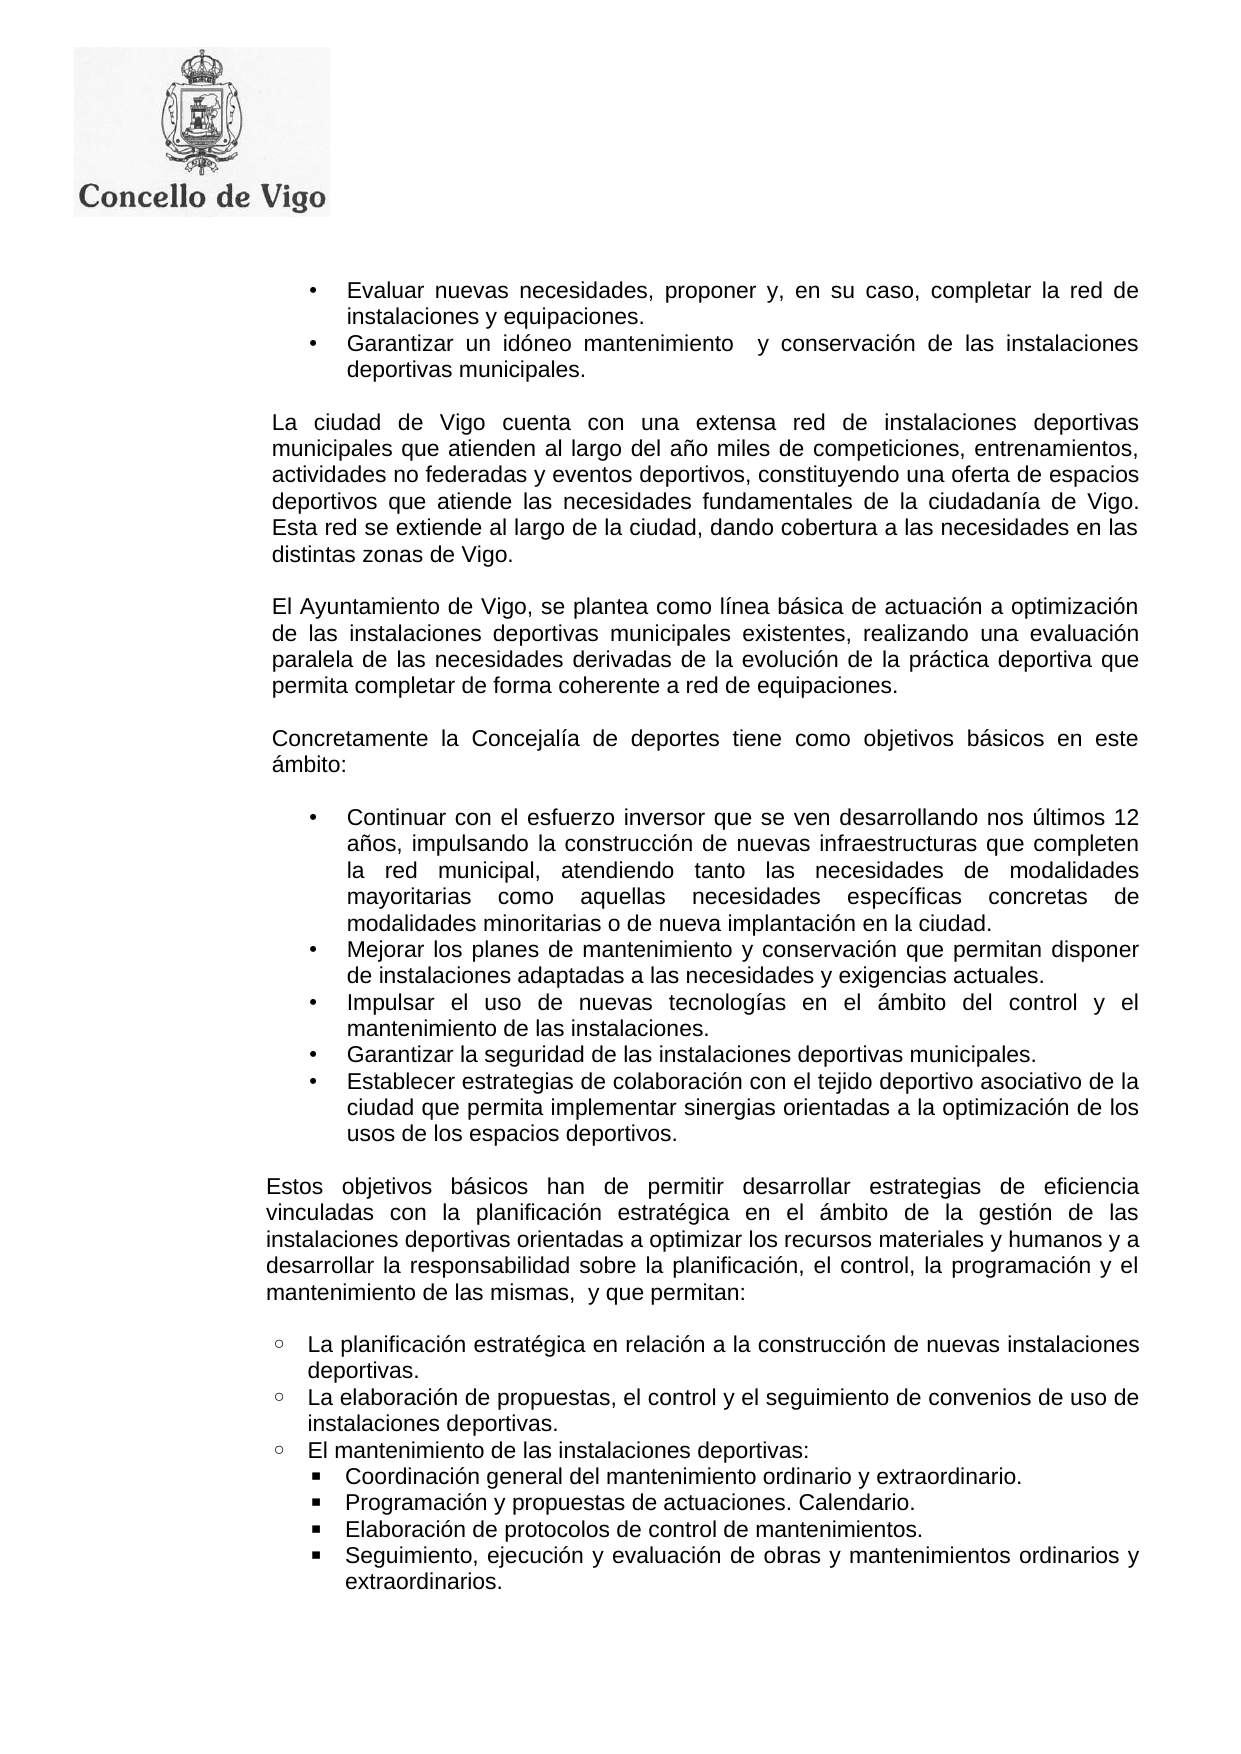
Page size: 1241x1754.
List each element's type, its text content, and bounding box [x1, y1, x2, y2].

list Programación y propuestas de actuaciones. Calendario. [307, 1489, 1140, 1516]
picture [73, 47, 331, 217]
list Impulsar el uso de nuevas tecnologías en el ámbito del control y el mantenimiento de las instalaciones. [309, 988, 1140, 1041]
list El mantenimiento de las instalaciones deportivas: [270, 1437, 1140, 1463]
list La elaboración de propuestas, el control y el seguimiento de convenios de uso de instalaciones deportivas. [270, 1384, 1140, 1437]
list Garantizar un idóneo mantenimiento y conservación de las instalaciones deportivas municipales. [309, 330, 1140, 382]
text Estos objetivos básicos han de permitir desarrollar estrategias de eficiencia vinculadas con la planificación estratégica en el ámbito de la gestión de las instalaciones deportivas orientadas a optimizar los recursos materiales y humanos y a desarrollar la responsabilidad sobre la planificación, el control, la programación y el mantenimiento de las mismas, y que permitan: [266, 1173, 1140, 1305]
list La planificación estratégica en relación a la construcción de nuevas instalaciones deportivas. [270, 1331, 1140, 1384]
list Evaluar nuevas necesidades, proponer y, en su caso, completar la red de instalaciones y equipaciones. [309, 277, 1140, 330]
text El Ayuntamiento de Vigo, se plantea como línea básica de actuación a optimización de las instalaciones deportivas municipales existentes, realizando una evaluación paralela de las necesidades derivadas de la evolución de la práctica deportiva que permita completar de forma coherente a red de equipaciones. [272, 593, 1140, 699]
list Seguimiento, ejecución y evaluación de obras y mantenimientos ordinarios y extraordinarios. [307, 1542, 1140, 1595]
list Elaboración de protocolos de control de mantenimientos. [307, 1516, 1140, 1542]
text La ciudad de Vigo cuenta con una extensa red de instalaciones deportivas municipales que atienden al largo del año miles de competiciones, entrenamientos, actividades no federadas y eventos deportivos, constituyendo una oferta de espacios deportivos que atiende las necesidades fundamentales de la ciudadanía de Vigo. Esta red se extiende al largo de la ciudad, dando cobertura a las necesidades en las distintas zonas de Vigo. [272, 409, 1140, 567]
list Establecer estrategias de colaboración con el tejido deportivo asociativo de la ciudad que permita implementar sinergias orientadas a la optimización de los usos de los espacios deportivos. [309, 1068, 1140, 1147]
list Coordinación general del mantenimiento ordinario y extraordinario. [307, 1463, 1140, 1489]
text Concretamente la Concejalía de deportes tiene como objetivos básicos en este ámbito: [272, 725, 1140, 778]
list Garantizar la seguridad de las instalaciones deportivas municipales. [309, 1041, 1140, 1068]
list Mejorar los planes de mantenimiento y conservación que permitan disponer de instalaciones adaptadas a las necesidades y exigencias actuales. [309, 936, 1140, 988]
list Continuar con el esfuerzo inversor que se ven desarrollando nos últimos 12 años, impulsando la construcción de nuevas infraestructuras que completen la red municipal, atendiendo tanto las necesidades de modalidades mayoritarias como aquellas necesidades específicas concretas de modalidades minoritarias o de nueva implantación en la ciudad. [309, 804, 1140, 936]
